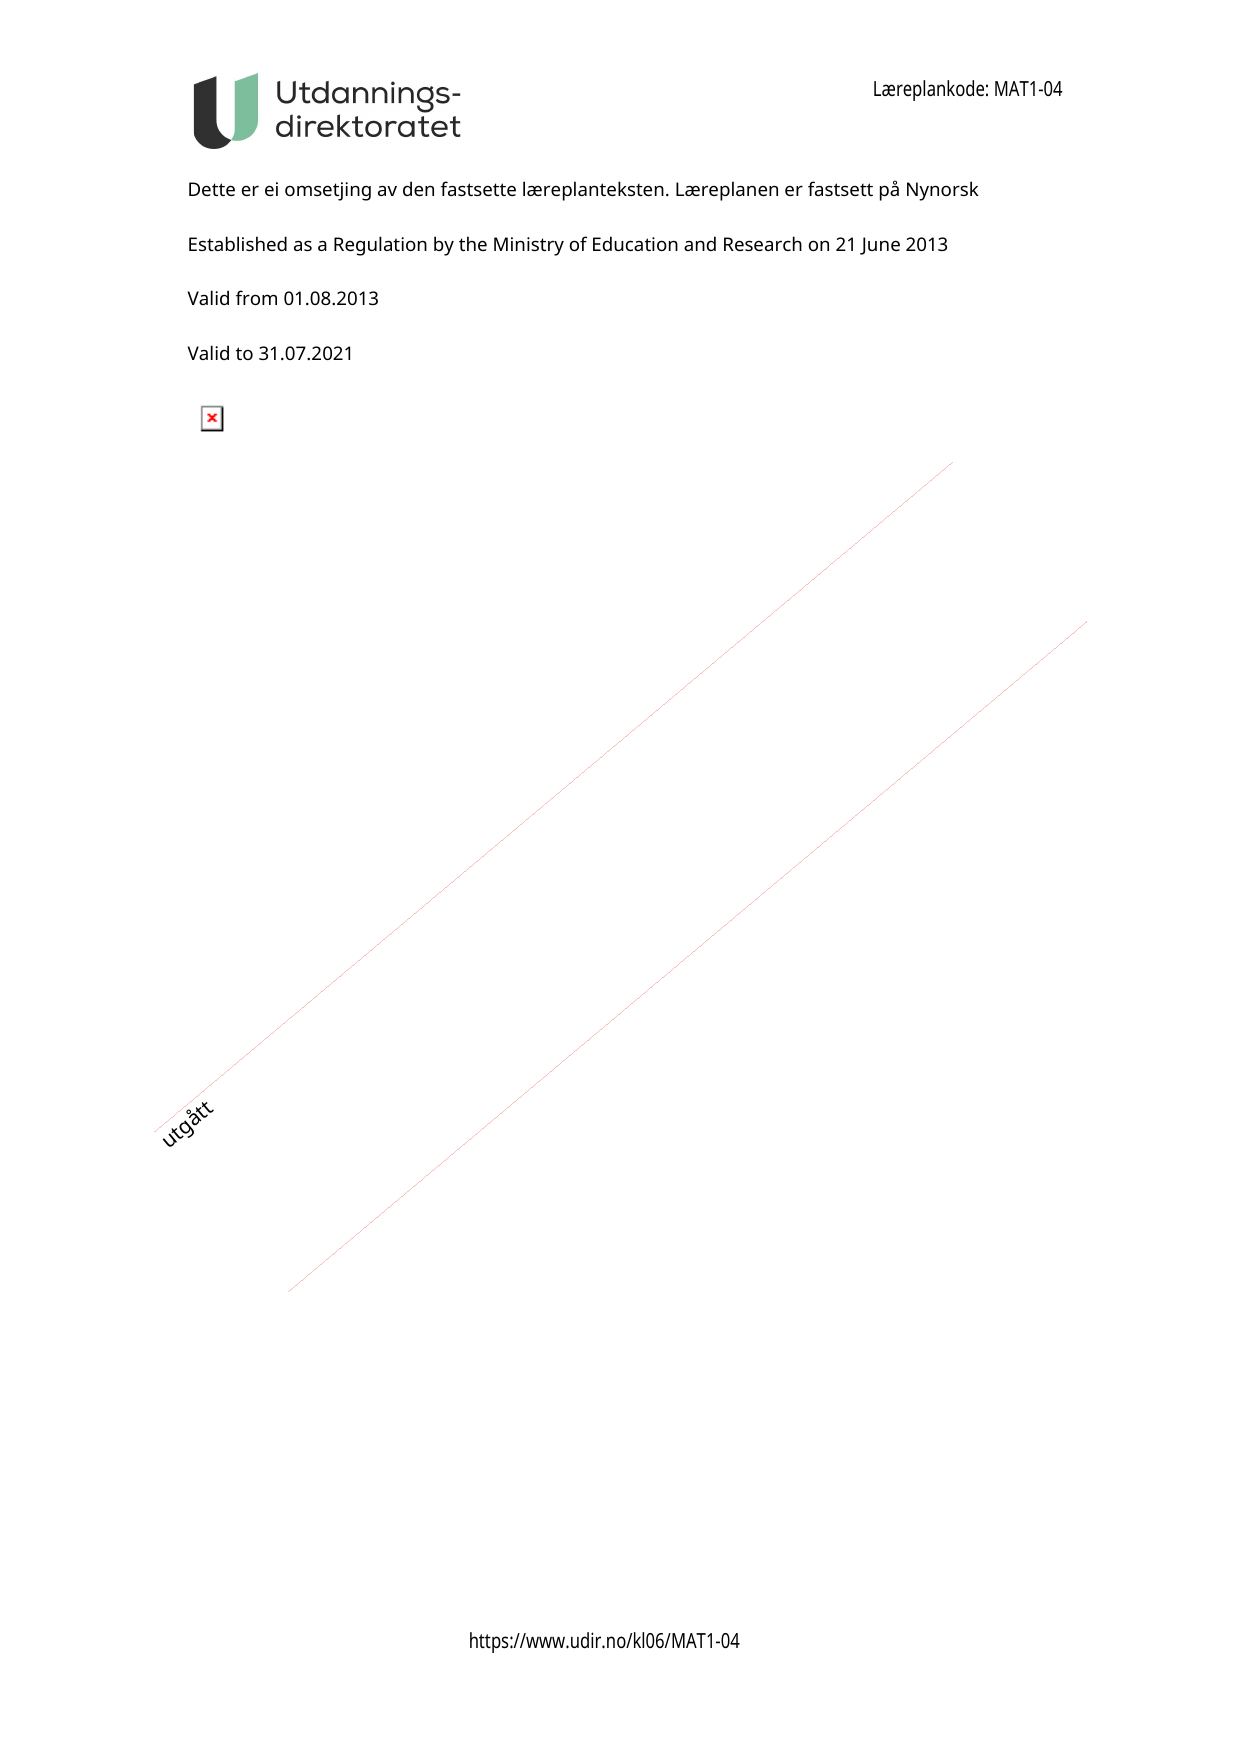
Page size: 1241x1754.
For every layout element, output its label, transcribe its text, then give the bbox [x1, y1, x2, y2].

picture [193, 73, 461, 149]
picture [187, 395, 238, 446]
text Dette er ei omsetjing av den fastsette læreplanteksten. Læreplanen er fastsett på Nynorsk [984, 176, 1053, 202]
text Established as a Regulation by the Ministry of Education and Research on 21 June 2013 [949, 231, 1053, 257]
text Valid from 01.08.2013 [384, 286, 1053, 311]
text Valid to 31.07.2021 [359, 340, 1053, 366]
